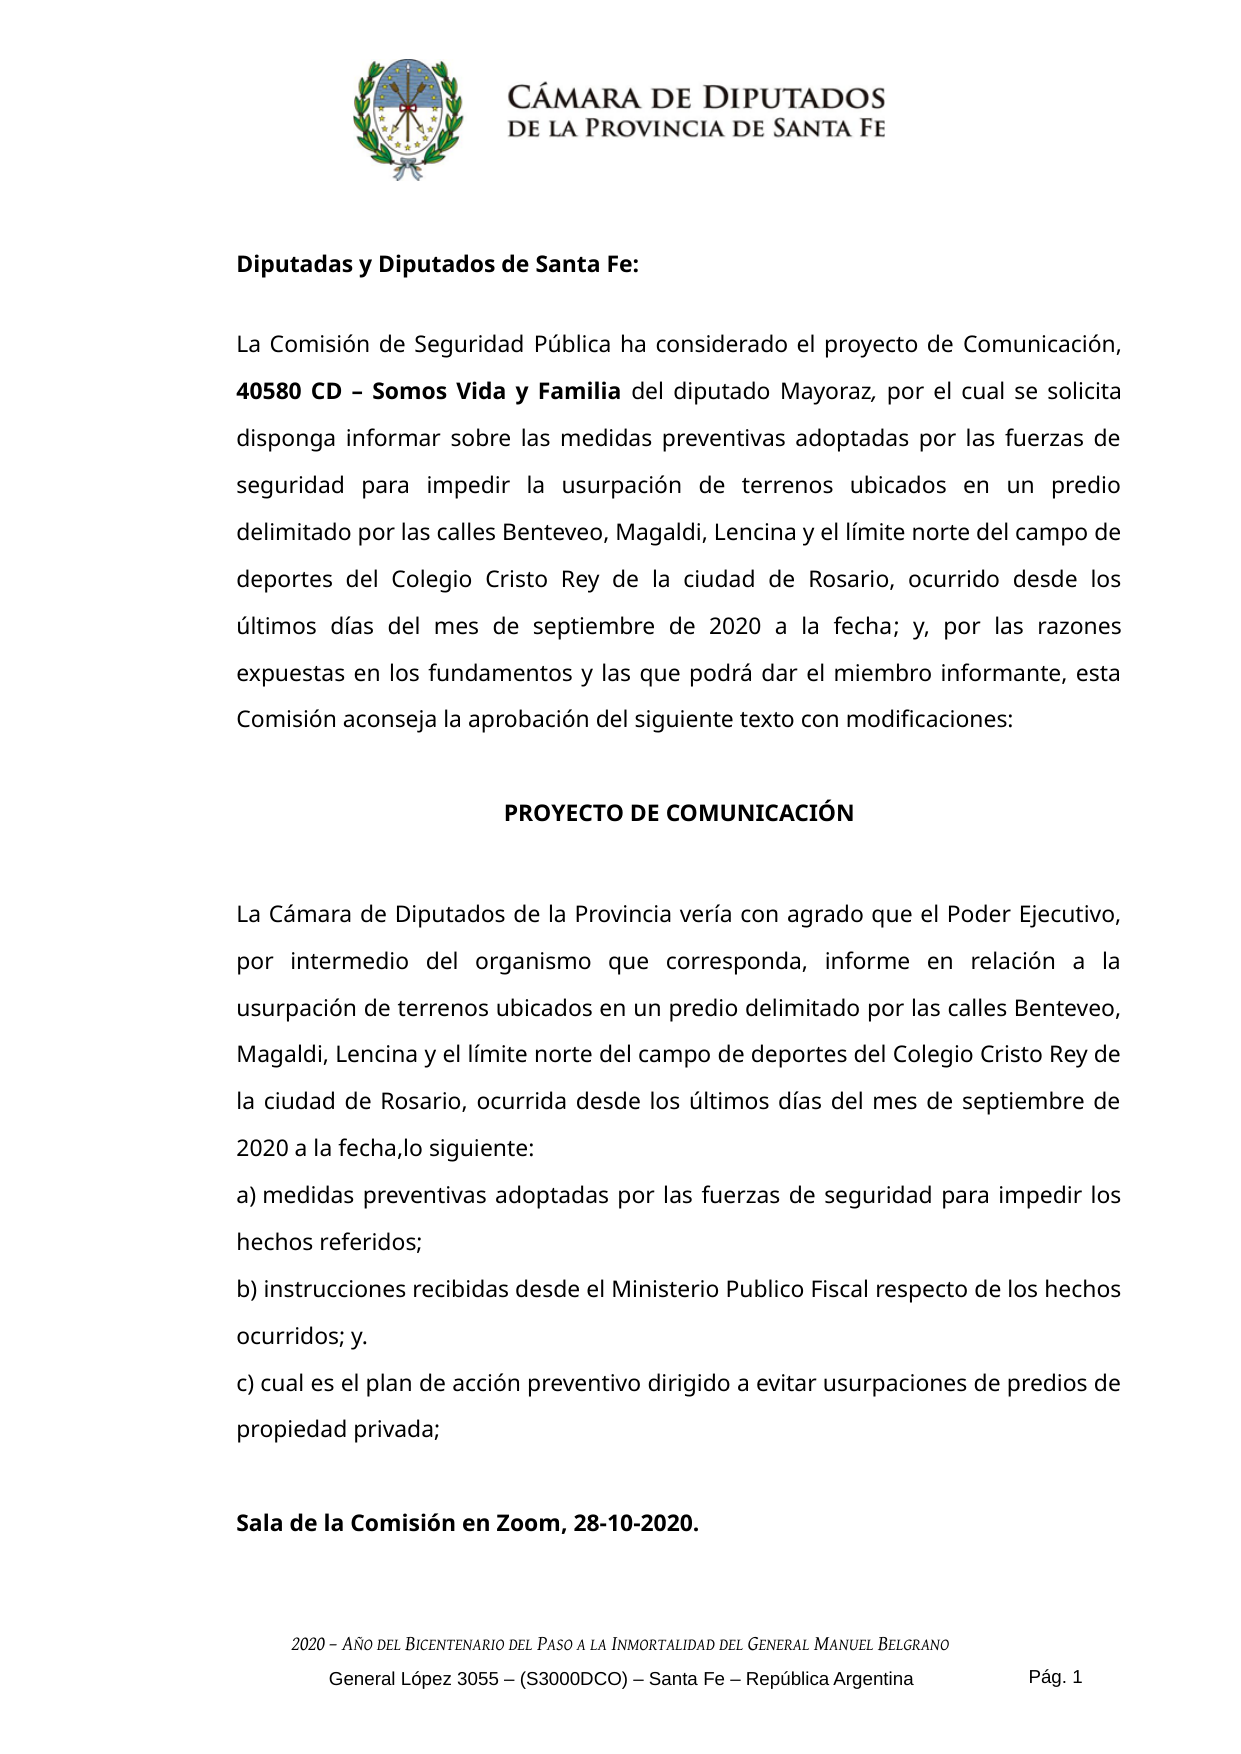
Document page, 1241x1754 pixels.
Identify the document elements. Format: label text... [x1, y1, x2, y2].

text PROYECTO DE COMUNICACIÓN [236, 797, 1122, 828]
text Sala de la Comisión en Zoom, 28-10-2020. [236, 1507, 1122, 1538]
text Diputadas y Diputados de Santa Fe: [236, 248, 1122, 279]
list La Cámara de Diputados de la Provincia vería con agrado que el Poder Ejecutivo, por intermedio del organismo que corresponda, informe en relación a la usurpación de terrenos ubicados en un predio delimitado por las calles Benteveo, Magaldi, Lencina y el límite norte del campo de deportes del Colegio Cristo Rey de la ciudad de Rosario, ocurrida desde los últimos días del mes de septiembre de 2020 a la fecha,lo siguiente: [236, 898, 1122, 1163]
list instrucciones recibidas desde el Ministerio Publico Fiscal respecto de los hechos ocurridos; y. [236, 1273, 1122, 1351]
list medidas preventivas adoptadas por las fuerzas de seguridad para impedir los hechos referidos; [236, 1179, 1122, 1257]
list cual es el plan de acción preventivo dirigido a evitar usurpaciones de predios de propiedad privada; [236, 1366, 1122, 1444]
text La Comisión de Seguridad Pública ha considerado el proyecto de Comunicación, 40580 CD – Somos Vida y Familia del diputado Mayoraz, por el cual se solicita disponga informar sobre las medidas preventivas adoptadas por las fuerzas de seguridad para impedir la usurpación de terrenos ubicados en un predio delimitado por las calles Benteveo, Magaldi, Lencina y el límite norte del campo de deportes del Colegio Cristo Rey de la ciudad de Rosario, ocurrido desde los últimos días del mes de septiembre de 2020 a la fecha; y, por las razones expuestas en los fundamentos y las que podrá dar el miembro informante, esta Comisión aconseja la aprobación del siguiente texto con modificaciones: [236, 328, 1122, 735]
